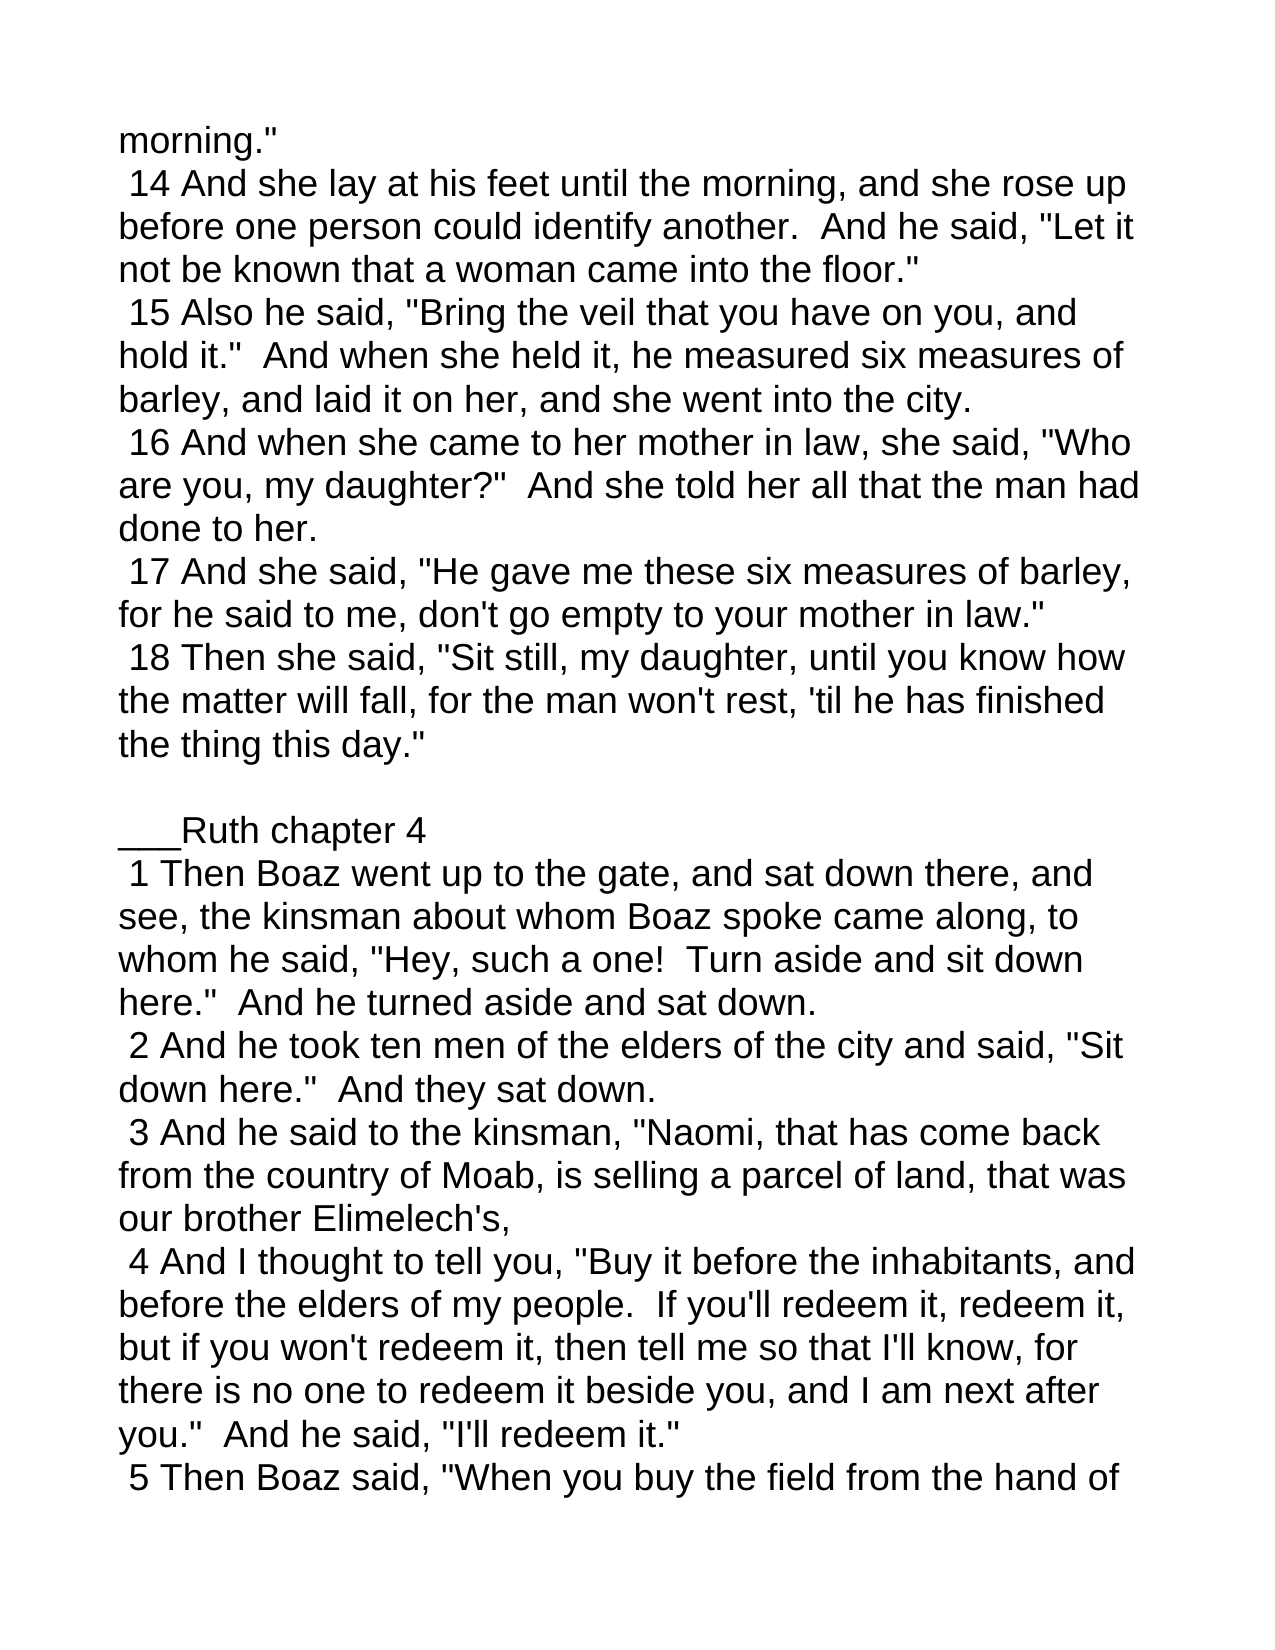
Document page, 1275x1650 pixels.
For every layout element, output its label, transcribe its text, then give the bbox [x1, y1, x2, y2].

text 16 And when she came to her mother in law, she said, "Who are you, my daughter?" And she told her all that the man had done to her. [118, 420, 1157, 549]
text 5 Then Boaz said, "When you buy the field from the hand of [118, 1455, 1157, 1498]
text 18 Then she said, "Sit still, my daughter, until you know how the matter will fall, for the man won't rest, 'til he has finished the thing this day." [118, 636, 1157, 765]
text 4 And I thought to tell you, "Buy it before the inhabitants, and before the elders of my people. If you'll redeem it, redeem it, but if you won't redeem it, then tell me so that I'll know, for there is no one to redeem it beside you, and I am next after you." And he said, "I'll redeem it." [118, 1239, 1157, 1455]
text 3 And he said to the kinsman, "Naomi, that has come back from the country of Moab, is selling a parcel of land, that was our brother Elimelech's, [118, 1110, 1157, 1239]
text 2 And he took ten men of the elders of the city and said, "Sit down here." And they sat down. [118, 1024, 1157, 1110]
text morning." [118, 118, 1157, 161]
text 14 And she lay at his feet until the morning, and she rose up before one person could identify another. And he said, "Let it not be known that a woman came into the floor." [118, 161, 1157, 291]
text ___Ruth chapter 4 [118, 808, 1157, 851]
text 17 And she said, "He gave me these six measures of barley, for he said to me, don't go empty to your mother in law." [118, 549, 1157, 636]
text 15 Also he said, "Bring the veil that you have on you, and hold it." And when she held it, he measured six measures of barley, and laid it on her, and she went into the city. [118, 291, 1157, 420]
text 1 Then Boaz went up to the gate, and sat down there, and see, the kinsman about whom Boaz spoke came along, to whom he said, "Hey, such a one! Turn aside and sit down here." And he turned aside and sat down. [118, 851, 1157, 1024]
